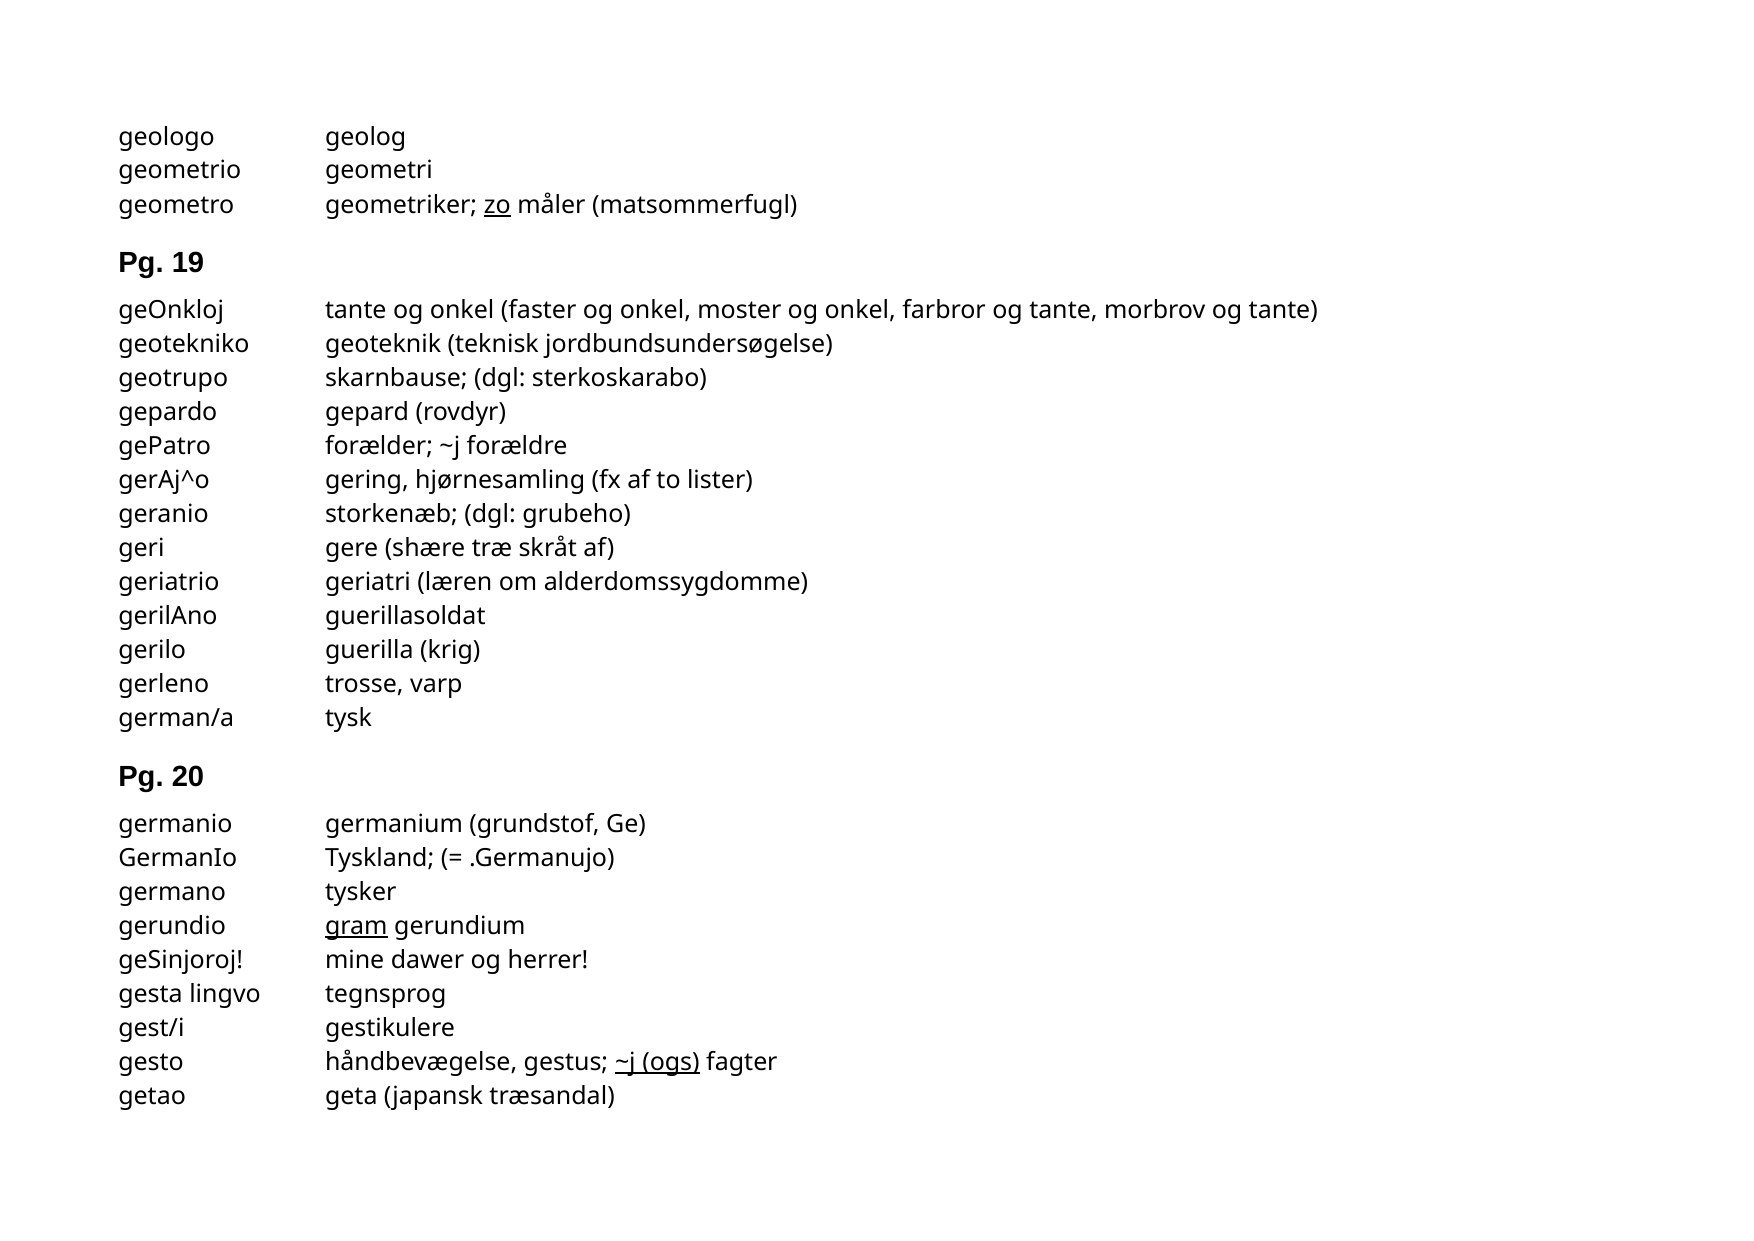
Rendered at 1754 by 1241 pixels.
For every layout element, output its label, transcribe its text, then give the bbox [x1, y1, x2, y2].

text geOnkloj tante og onkel (faster og onkel, moster og onkel, farbror og tante, morbrov og tante) [118, 291, 1636, 325]
text geometrio geometri [118, 152, 1636, 186]
text gerleno trosse, varp [118, 666, 1636, 700]
text geranio storkenæb; (dgl: grubeho) [118, 496, 1636, 530]
text gerundio gram gerundium [118, 907, 1636, 941]
text geologo geolog [118, 118, 1636, 152]
text gesto håndbevægelse, gestus; ~j (ogs) fagter [118, 1044, 1636, 1078]
text germano tysker [118, 873, 1636, 907]
text getao geta (japansk træsandal) [118, 1078, 1636, 1112]
text germanio germanium (grundstof, Ge) [118, 805, 1636, 839]
text gest/i gestikulere [118, 1009, 1636, 1044]
text geotekniko geoteknik (teknisk jordbundsundersøgelse) [118, 325, 1636, 359]
text geSinjoroj! mine dawer og herrer! [118, 941, 1636, 976]
subtitle Pg. 19 [118, 245, 1636, 279]
text GermanIo Tyskland; (= .Germanujo) [118, 839, 1636, 873]
text gerAj^o gering, hjørnesamling (fx af to lister) [118, 462, 1636, 496]
text geotrupo skarnbause; (dgl: sterkoskarabo) [118, 359, 1636, 393]
text gerilAno guerillasoldat [118, 598, 1636, 632]
text gePatro forælder; ~j forældre [118, 428, 1636, 462]
text geriatrio geriatri (læren om alderdomssygdomme) [118, 564, 1636, 598]
text german/a tysk [118, 700, 1636, 734]
subtitle Pg. 20 [118, 759, 1636, 793]
text geri gere (shære træ skråt af) [118, 530, 1636, 564]
text geometro geometriker; zo måler (matsommerfugl) [118, 186, 1636, 220]
text gerilo guerilla (krig) [118, 632, 1636, 666]
text gesta lingvo tegnsprog [118, 976, 1636, 1009]
text gepardo gepard (rovdyr) [118, 393, 1636, 428]
